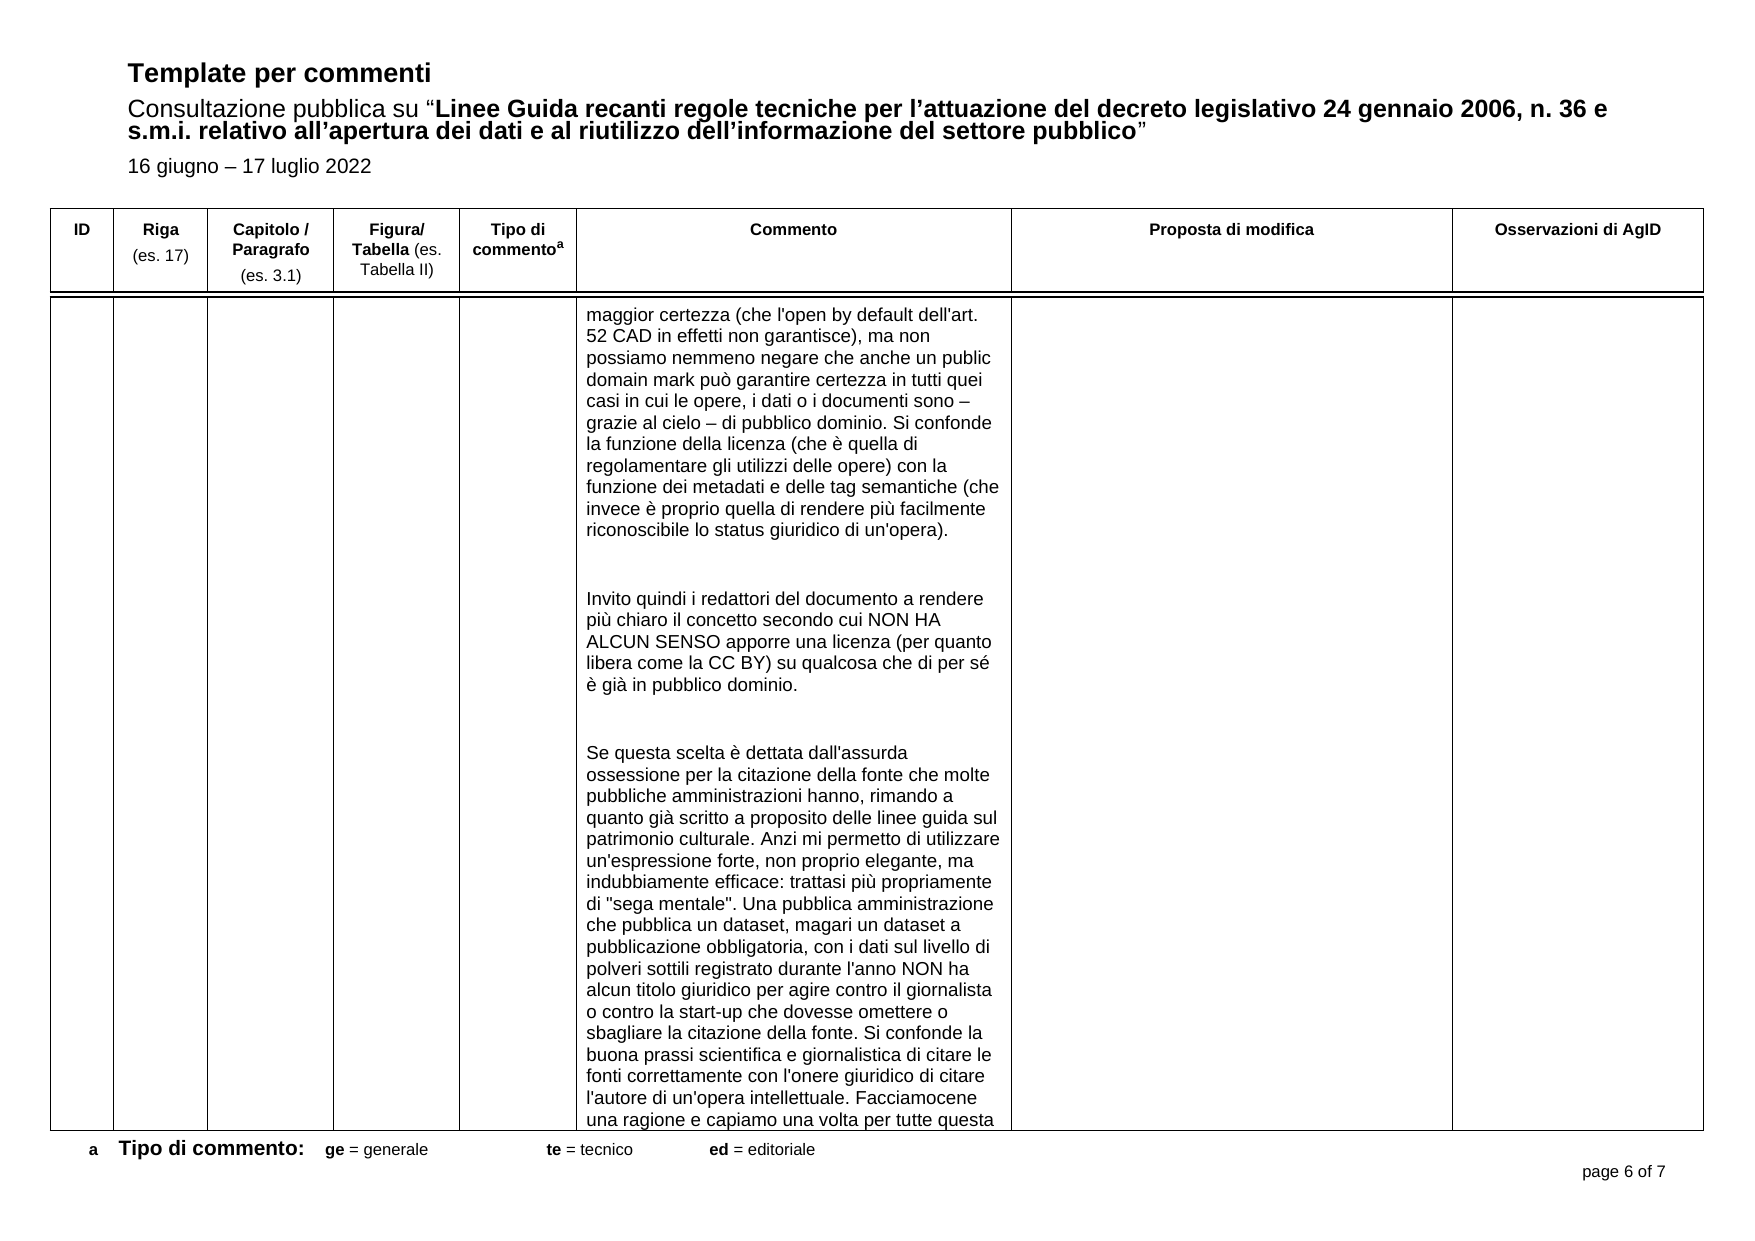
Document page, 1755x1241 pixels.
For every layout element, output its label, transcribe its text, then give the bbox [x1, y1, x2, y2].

table_cell [334, 298, 459, 1130]
table_cell [1012, 298, 1452, 1130]
table_cell maggior certezza (che l'open by default dell'art. 52 CAD in effetti non garantisce), ma non possiamo nemmeno negare che anche un public domain mark può garantire certezza in tutti quei casi in cui le opere, i dati o i documenti sono – grazie al cielo – di pubblico dominio. Si confonde la funzione della licenza (che è quella di regolamentare gli utilizzi delle opere) con la funzione dei metadati e delle tag semantiche (che invece è proprio quella di rendere più facilmente riconoscibile lo status giuridico di un'opera). Invito quindi i redattori del documento a rendere più chiaro il concetto secondo cui NON HA ALCUN SENSO apporre una licenza (per quanto libera come la CC BY) su qualcosa che di per sé è già in pubblico dominio. Se questa scelta è dettata dall'assurda ossessione per la citazione della fonte che molte pubbliche amministrazioni hanno, rimando a quanto già scritto a proposito delle linee guida sul patrimonio culturale. Anzi mi permetto di utilizzare un'espressione forte, non proprio elegante, ma indubbiamente efficace: trattasi più propriamente di "sega mentale". Una pubblica amministrazione che pubblica un dataset, magari un dataset a pubblicazione obbligatoria, con i dati sul livello di polveri sottili registrato durante l'anno NON ha alcun titolo giuridico per agire contro il giornalista o contro la start-up che dovesse omettere o sbagliare la citazione della fonte. Si confonde la buona prassi scientifica e giornalistica di citare le fonti correttamente con l'onere giuridico di citare l'autore di un'opera intellettuale. Facciamocene una ragione e capiamo una volta per tutte questa [577, 298, 1011, 1130]
table_cell [1453, 298, 1703, 1130]
table_cell [114, 298, 207, 1130]
table_cell [51, 298, 113, 1130]
table_cell [208, 298, 333, 1130]
table_cell [460, 298, 576, 1130]
